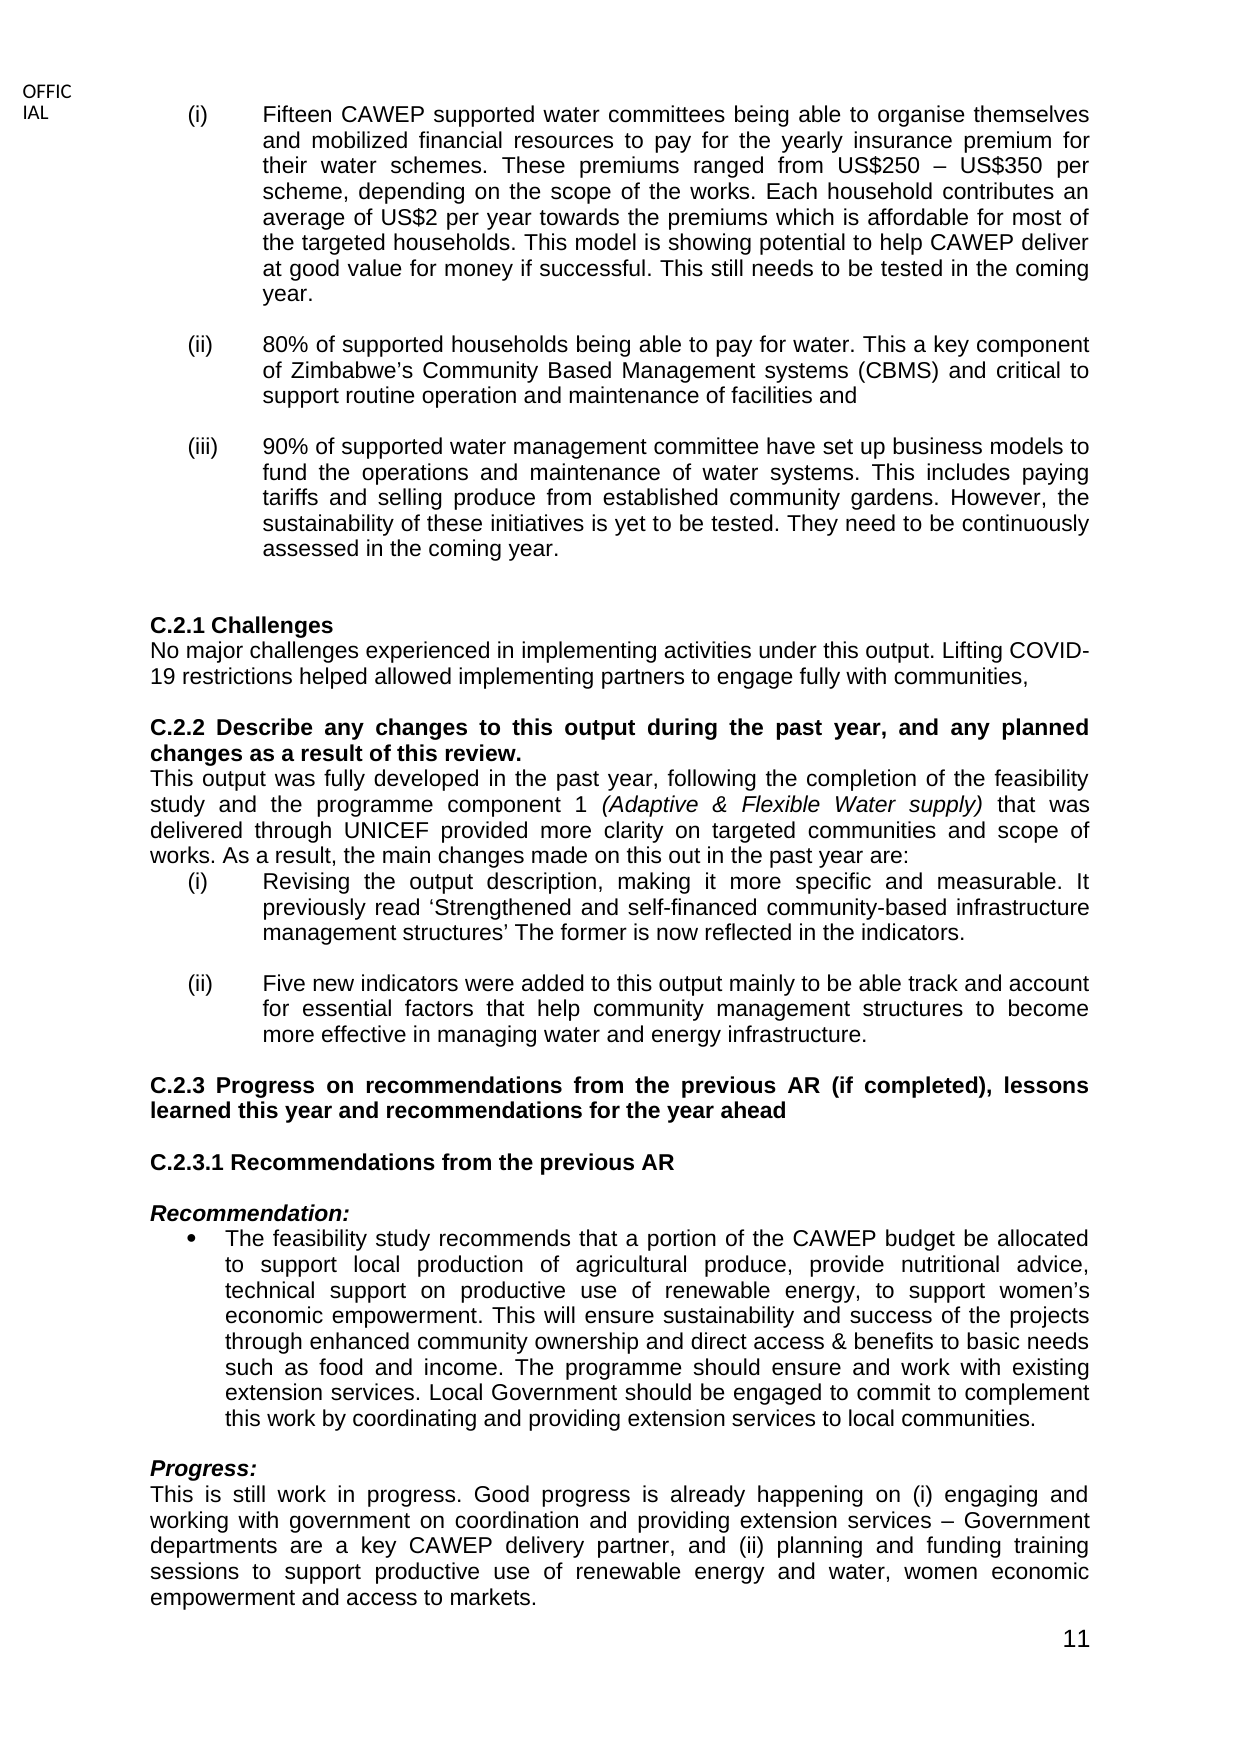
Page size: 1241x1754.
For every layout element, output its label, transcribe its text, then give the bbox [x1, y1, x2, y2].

text No major challenges experienced in implementing activities under this output. Lifting COVID-19 restrictions helped allowed implementing partners to engage fully with communities, [150, 638, 1090, 689]
text This is still work in progress. Good progress is already happening on (i) engaging and working with government on coordination and providing extension services – Government departments are a key CAWEP delivery partner, and (ii) planning and funding training sessions to support productive use of renewable energy and water, women economic empowerment and access to markets. [150, 1482, 1090, 1610]
text Progress: [150, 1456, 1090, 1482]
text Recommendation: [150, 1200, 1090, 1226]
text C.2.1 Challenges [150, 612, 1090, 638]
text C.2.3.1 Recommendations from the previous AR [150, 1149, 1090, 1175]
text C.2.3 Progress on recommendations from the previous AR (if completed), lessons learned this year and recommendations for the year ahead [150, 1072, 1090, 1123]
list Revising the output description, making it more specific and measurable. It previously read ‘Strengthened and self-financed community-based infrastructure management structures’ The former is now reflected in the indicators. [187, 868, 1090, 945]
list Five new indicators were added to this output mainly to be able track and account for essential factors that help community management structures to become more effective in managing water and energy infrastructure. [187, 970, 1090, 1047]
list 90% of supported water management committee have set up business models to fund the operations and maintenance of water systems. This includes paying tariffs and selling produce from established community gardens. However, the sustainability of these initiatives is yet to be tested. They need to be continuously assessed in the coming year. [187, 433, 1090, 562]
text C.2.2 Describe any changes to this output during the past year, and any planned changes as a result of this review. [150, 715, 1090, 766]
list 80% of supported households being able to pay for water. This a key component of Zimbabwe’s Community Based Management systems (CBMS) and critical to support routine operation and maintenance of facilities and [187, 332, 1090, 408]
text This output was fully developed in the past year, following the completion of the feasibility study and the programme component 1 (Adaptive & Flexible Water supply) that was delivered through UNICEF provided more clarity on targeted communities and scope of works. As a result, the main changes made on this out in the past year are: [150, 766, 1090, 868]
list The feasibility study recommends that a portion of the CAWEP budget be allocated to support local production of agricultural produce, provide nutritional advice, technical support on productive use of renewable energy, to support women’s economic empowerment. This will ensure sustainability and success of the projects through enhanced community ownership and direct access & benefits to basic needs such as food and income. The programme should ensure and work with existing extension services. Local Government should be engaged to commit to complement this work by coordinating and providing extension services to local communities. [187, 1226, 1090, 1431]
list Fifteen CAWEP supported water committees being able to organise themselves and mobilized financial resources to pay for the yearly insurance premium for their water schemes. These premiums ranged from US$250 – US$350 per scheme, depending on the scope of the works. Each household contributes an average of US$2 per year towards the premiums which is affordable for most of the targeted households. This model is showing potential to help CAWEP deliver at good value for money if successful. This still needs to be tested in the coming year. [187, 102, 1090, 307]
